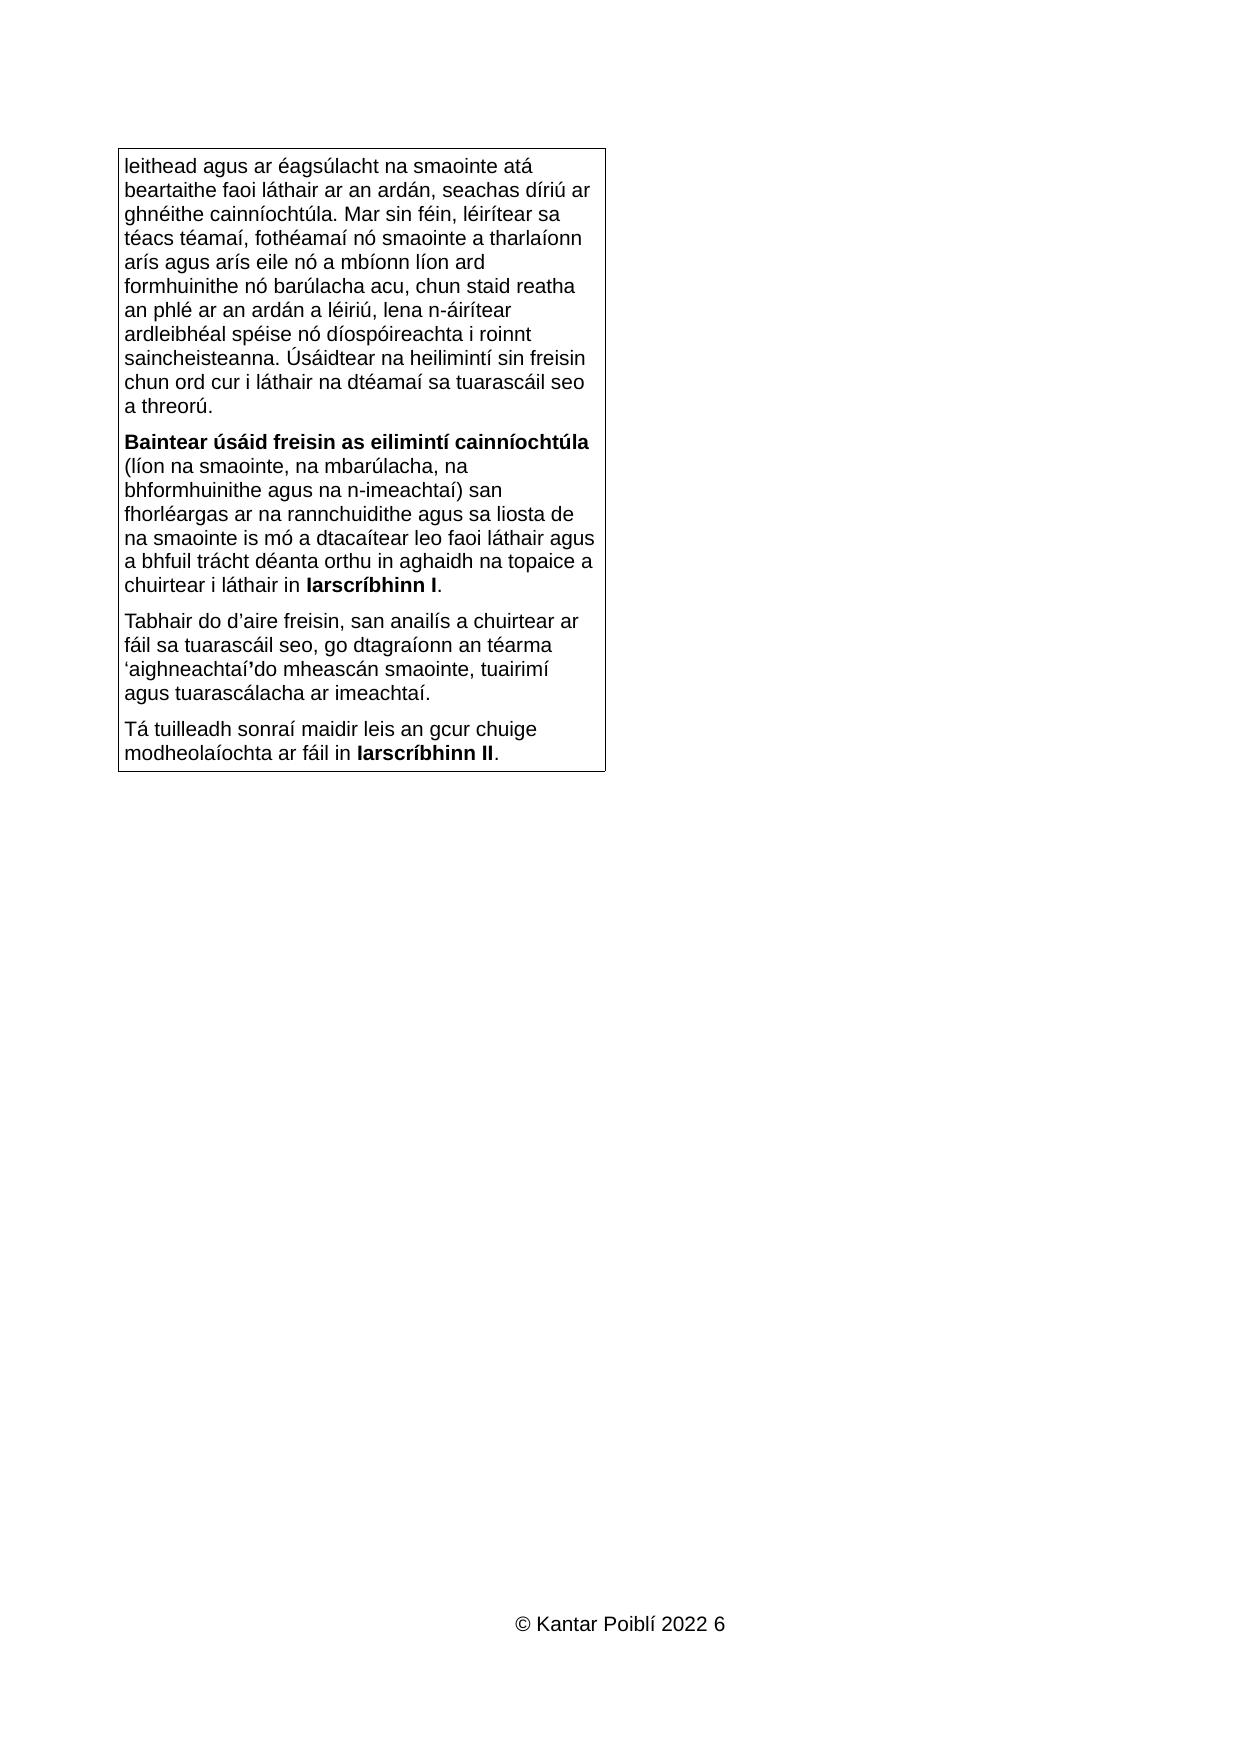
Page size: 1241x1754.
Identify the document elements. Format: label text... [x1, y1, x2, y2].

text leithead agus ar éagsúlacht na smaointe atá beartaithe faoi láthair ar an ardán, seachas díriú ar ghnéithe cainníochtúla. Mar sin féin, léirítear sa téacs téamaí, fothéamaí nó smaointe a tharlaíonn arís agus arís eile nó a mbíonn líon ard formhuinithe nó barúlacha acu, chun staid reatha an phlé ar an ardán a léiriú, lena n-áirítear ardleibhéal spéise nó díospóireachta i roinnt saincheisteanna. Úsáidtear na heilimintí sin freisin chun ord cur i láthair na dtéamaí sa tuarascáil seo a threorú. [119, 149, 605, 418]
text Tabhair do d’aire freisin, san anailís a chuirtear ar fáil sa tuarascáil seo, go dtagraíonn an téarma ‘aighneachtaí’do mheascán smaointe, tuairimí agus tuarascálacha ar imeachtaí. [119, 603, 605, 705]
text Baintear úsáid freisin as eilimintí cainníochtúla (líon na smaointe, na mbarúlacha, na bhformhuinithe agus na n-imeachtaí) san fhorléargas ar na rannchuidithe agus sa liosta de na smaointe is mó a dtacaítear leo faoi láthair agus a bhfuil trácht déanta orthu in aghaidh na topaice a chuirtear i láthair in Iarscríbhinn I. [119, 423, 605, 597]
text Tá tuilleadh sonraí maidir leis an gcur chuige modheolaíochta ar fáil in Iarscríbhinn II. [119, 711, 605, 771]
